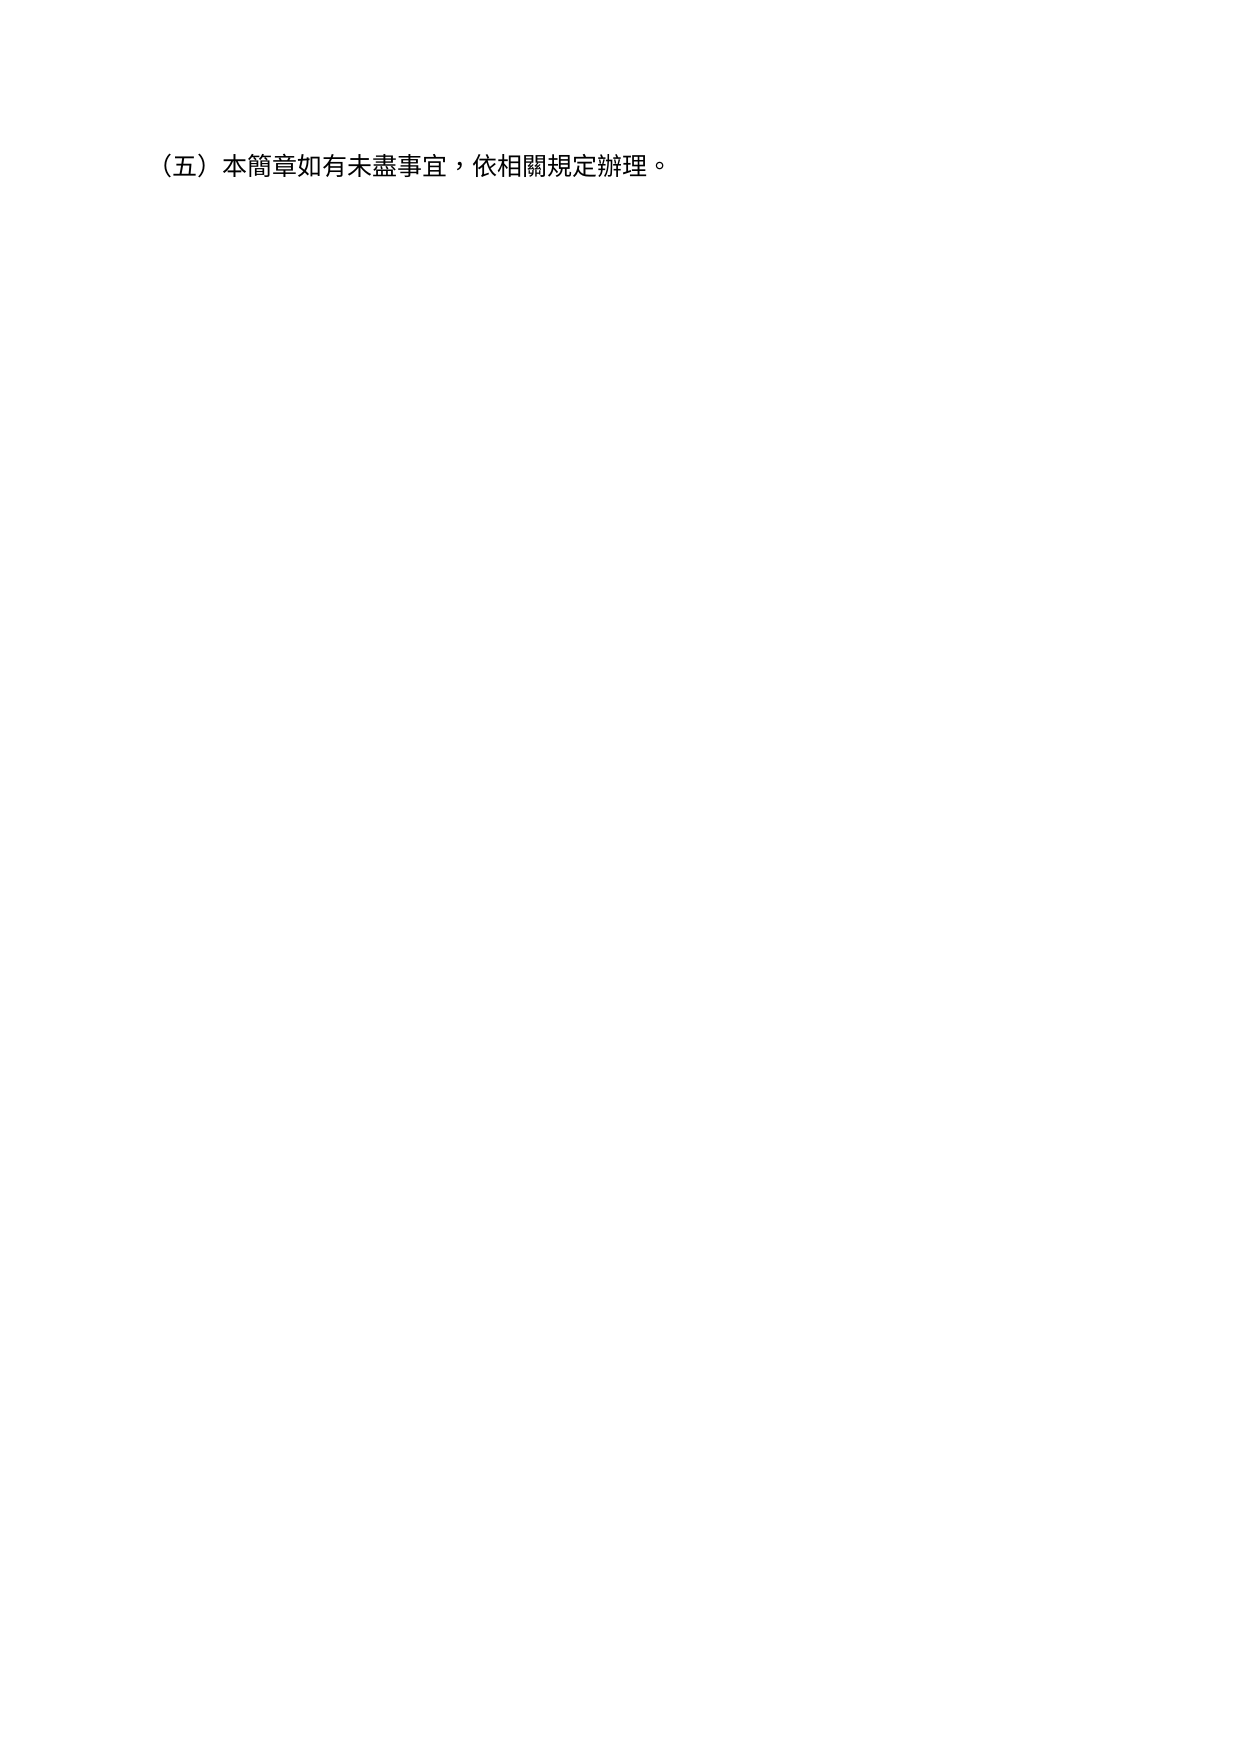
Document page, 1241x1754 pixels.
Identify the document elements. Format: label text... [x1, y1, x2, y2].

text （五）本簡章如有未盡事宜，依相關規定辦理。 [148, 142, 1167, 183]
